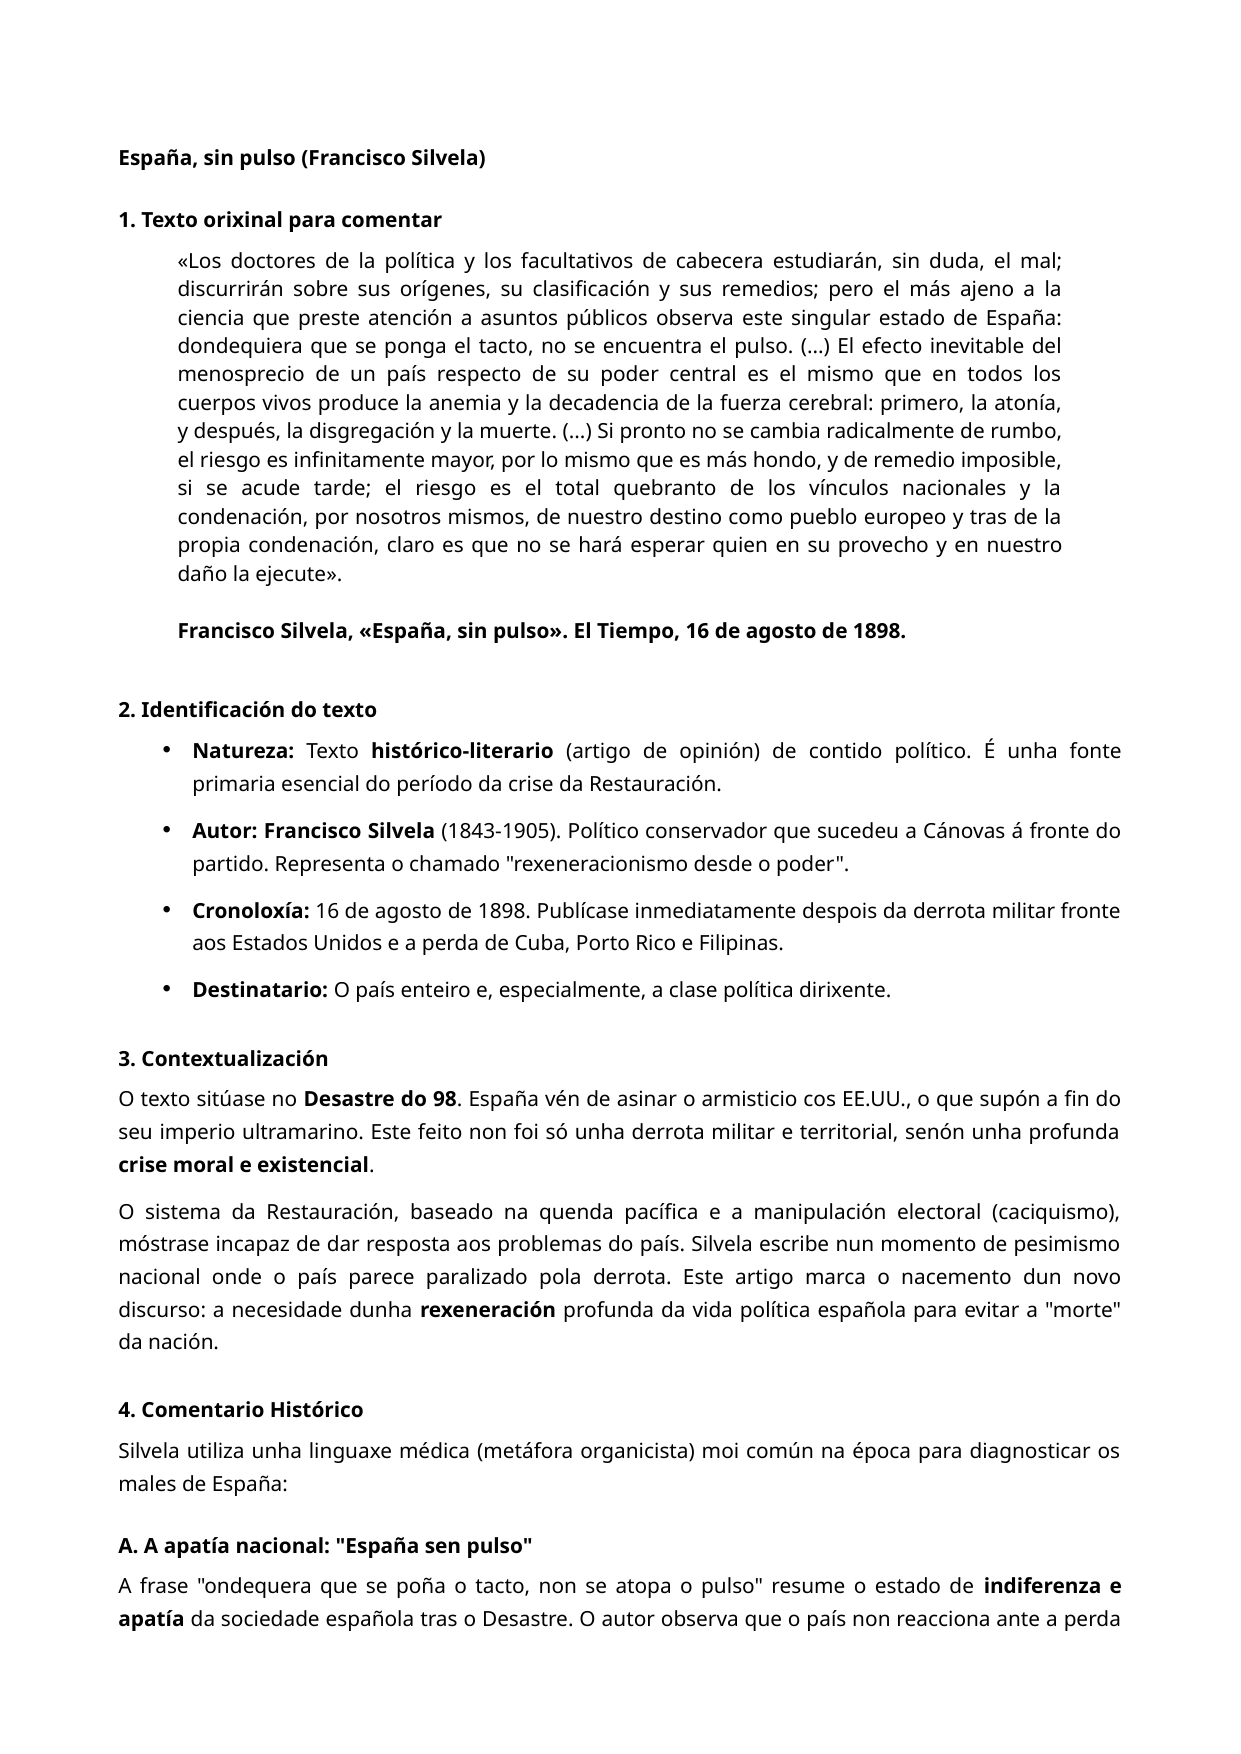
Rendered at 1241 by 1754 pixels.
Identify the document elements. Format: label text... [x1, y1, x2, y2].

text A frase "ondequera que se poña o tacto, non se atopa o pulso" resume o estado de indiferenza e apatía da sociedade española tras o Desastre. O autor observa que o país non reacciona ante a perda [118, 1572, 1122, 1633]
text O sistema da Restauración, baseado na quenda pacífica e a manipulación electoral (caciquismo), móstrase incapaz de dar resposta aos problemas do país. Silvela escribe nun momento de pesimismo nacional onde o país parece paralizado pola derrota. Este artigo marca o nacemento dun novo discurso: a necesidade dunha rexeneración profunda da vida política española para evitar a "morte" da nación. [118, 1197, 1122, 1356]
text Silvela utiliza unha linguaxe médica (metáfora organicista) moi común na época para diagnosticar os males de España: [118, 1436, 1122, 1497]
list Destinatario: O país enteiro e, especialmente, a clase política dirixente. [162, 976, 1122, 1004]
subtitle España, sin pulso (Francisco Silvela) [118, 143, 1122, 172]
text Francisco Silvela, «España, sin pulso». El Tiempo, 16 de agosto de 1898. [177, 617, 1063, 645]
text «Los doctores de la política y los facultativos de cabecera estudiarán, sin duda, el mal; discurrirán sobre sus orígenes, su clasificación y sus remedios; pero el más ajeno a la ciencia que preste atención a asuntos públicos observa este singular estado de España: dondequiera que se ponga el tacto, no se encuentra el pulso. (...) El efecto inevitable del menosprecio de un país respecto de su poder central es el mismo que en todos los cuerpos vivos produce la anemia y la decadencia de la fuerza cerebral: primero, la atonía, y después, la disgregación y la muerte. (...) Si pronto no se cambia radicalmente de rumbo, el riesgo es infinitamente mayor, por lo mismo que es más hondo, y de remedio imposible, si se acude tarde; el riesgo es el total quebranto de los vínculos nacionales y la condenación, por nosotros mismos, de nuestro destino como pueblo europeo y tras de la propia condenación, claro es que no se hará esperar quien en su provecho y en nuestro daño la ejecute». [177, 246, 1063, 587]
subtitle 1. Texto orixinal para comentar [118, 205, 1122, 233]
text O texto sitúase no Desastre do 98. España vén de asinar o armisticio cos EE.UU., o que supón a fin do seu imperio ultramarino. Este feito non foi só unha derrota militar e territorial, senón unha profunda crise moral e existencial. [118, 1084, 1122, 1178]
subtitle 4. Comentario Histórico [118, 1395, 1122, 1424]
list Cronoloxía: 16 de agosto de 1898. Publícase inmediatamente despois da derrota militar fronte aos Estados Unidos e a perda de Cuba, Porto Rico e Filipinas. [162, 896, 1122, 957]
subtitle 2. Identificación do texto [118, 695, 1122, 724]
subtitle 3. Contextualización [118, 1044, 1122, 1072]
list Autor: Francisco Silvela (1843-1905). Político conservador que sucedeu a Cánovas á fronte do partido. Representa o chamado "rexeneracionismo desde o poder". [162, 816, 1122, 877]
list Natureza: Texto histórico-literario (artigo de opinión) de contido político. É unha fonte primaria esencial do período da crise da Restauración. [162, 736, 1122, 797]
subtitle A. A apatía nacional: "España sen pulso" [118, 1531, 1122, 1559]
